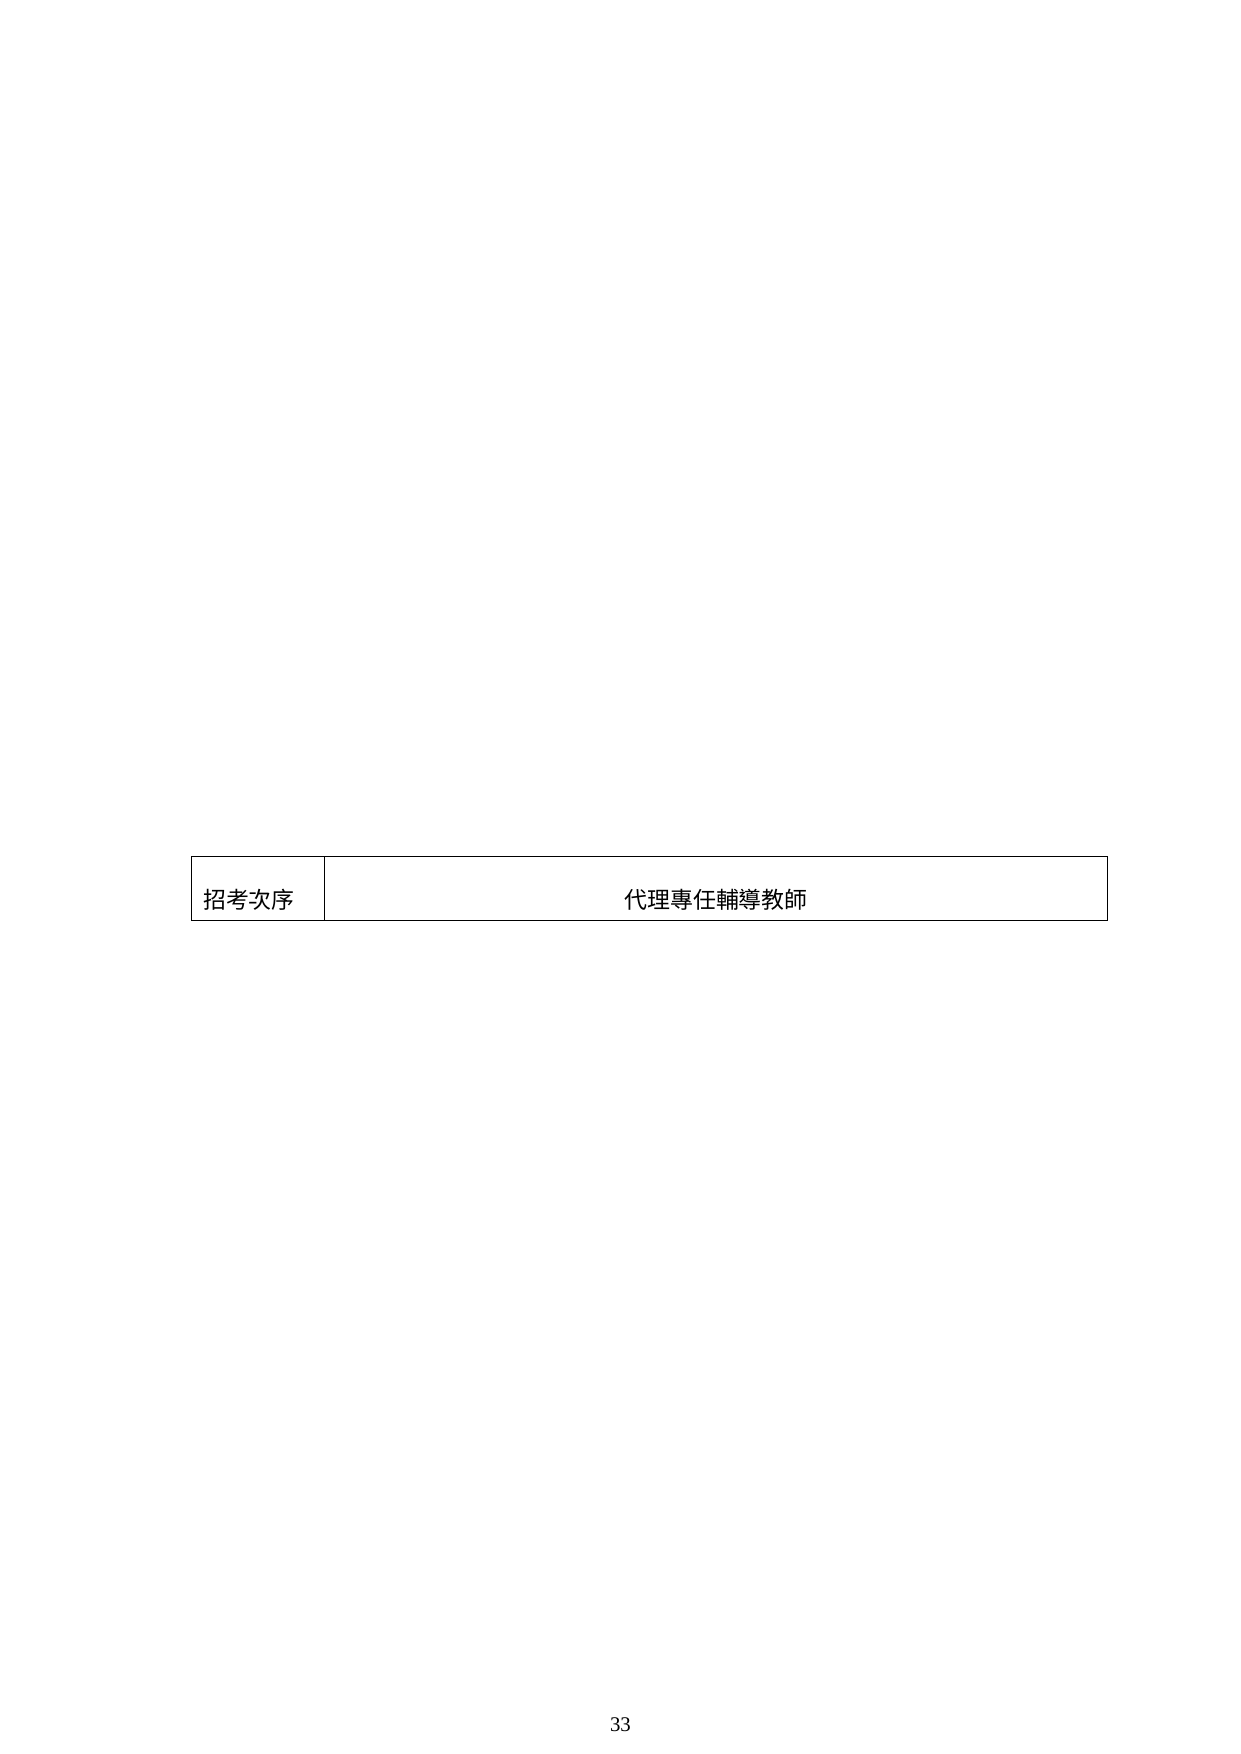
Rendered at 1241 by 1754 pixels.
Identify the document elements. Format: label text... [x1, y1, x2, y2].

table_header 代理專任輔導教師 [325, 857, 1107, 919]
table_header 招考次序 [192, 857, 324, 919]
